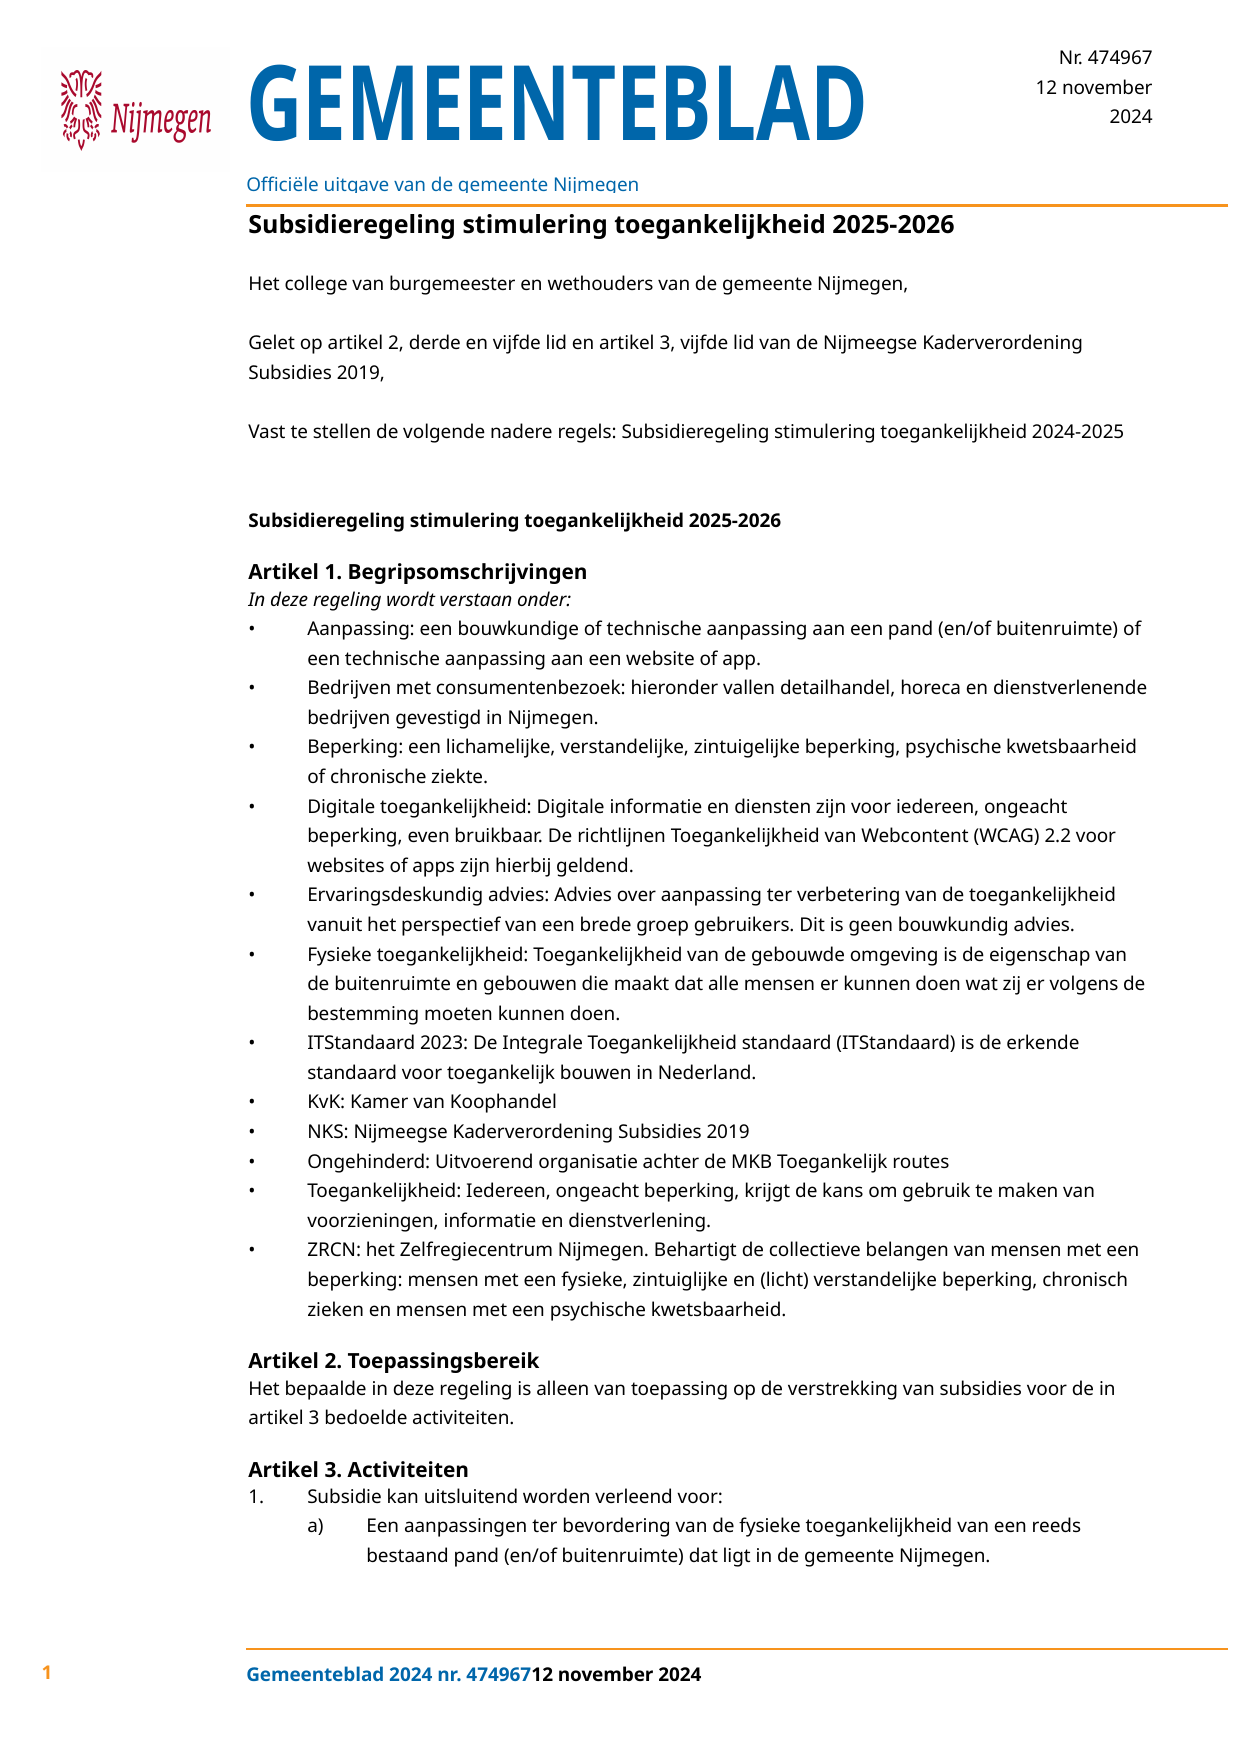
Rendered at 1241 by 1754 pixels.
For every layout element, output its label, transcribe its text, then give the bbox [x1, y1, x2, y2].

text Het college van burgemeester en wethouders van de gemeente Nijmegen, [248, 270, 1152, 296]
list Digitale toegankelijkheid: Digitale informatie en diensten zijn voor iedereen, ongeacht beperking, even bruikbaar. De richtlijnen Toegankelijkheid van Webcontent (WCAG) 2.2 voor websites of apps zijn hierbij geldend. [248, 793, 1152, 878]
list Subsidie kan uitsluitend worden verleend voor: [248, 1483, 1152, 1509]
list Beperking: een lichamelijke, verstandelijke, zintuigelijke beperking, psychische kwetsbaarheid of chronische ziekte. [248, 734, 1152, 789]
text Gelet op artikel 2, derde en vijfde lid en artikel 3, vijfde lid van de Nijmeegse Kaderverordening Subsidies 2019, [248, 329, 1152, 385]
text Subsidieregeling stimulering toegankelijkheid 2025-2026 [248, 207, 1152, 241]
text Vast te stellen de volgende nadere regels: Subsidieregeling stimulering toegankelijkheid 2024-2025 [248, 418, 1152, 444]
text Artikel 1. Begripsomschrijvingen [248, 557, 1152, 586]
list Toegankelijkheid: Iedereen, ongeacht beperking, krijgt de kans om gebruik te maken van voorzieningen, informatie en dienstverlening. [248, 1177, 1152, 1233]
picture [41, 47, 231, 172]
text Subsidieregeling stimulering toegankelijkheid 2025-2026 [248, 507, 1152, 533]
list Bedrijven met consumentenbezoek: hieronder vallen detailhandel, horeca en dienstverlenende bedrijven gevestigd in Nijmegen. [248, 674, 1152, 730]
list Fysieke toegankelijkheid: Toegankelijkheid van de gebouwde omgeving is de eigenschap van de buitenruimte en gebouwen die maakt dat alle mensen er kunnen doen wat zij er volgens de bestemming moeten kunnen doen. [248, 941, 1152, 1026]
list NKS: Nijmeegse Kaderverordening Subsidies 2019 [248, 1118, 1152, 1144]
list Aanpassing: een bouwkundige of technische aanpassing aan een pand (en/of buitenruimte) of een technische aanpassing aan een website of app. [248, 615, 1152, 671]
list ITStandaard 2023: De Integrale Toegankelijkheid standaard (ITStandaard) is de erkende standaard voor toegankelijk bouwen in Nederland. [248, 1029, 1152, 1085]
list Ervaringsdeskundig advies: Advies over aanpassing ter verbetering van de toegankelijkheid vanuit het perspectief van een brede groep gebruikers. Dit is geen bouwkundig advies. [248, 882, 1152, 937]
list Een aanpassingen ter bevordering van de fysieke toegankelijkheid van een reeds bestaand pand (en/of buitenruimte) dat ligt in de gemeente Nijmegen. [307, 1513, 1152, 1568]
list Ongehinderd: Uitvoerend organisatie achter de MKB Toegankelijk routes [248, 1148, 1152, 1174]
text Artikel 3. Activiteiten [248, 1455, 1152, 1483]
text Het bepaalde in deze regeling is alleen van toepassing op de verstrekking van subsidies voor de in artikel 3 bedoelde activiteiten. [248, 1375, 1152, 1430]
text In deze regeling wordt verstaan onder: [248, 586, 1152, 612]
list ZRCN: het Zelfregiecentrum Nijmegen. Behartigt de collectieve belangen van mensen met een beperking: mensen met een fysieke, zintuiglijke en (licht) verstandelijke beperking, chronisch zieken en mensen met een psychische kwetsbaarheid. [248, 1237, 1152, 1322]
list KvK: Kamer van Koophandel [248, 1089, 1152, 1114]
text Artikel 2. Toepassingsbereik [248, 1346, 1152, 1375]
